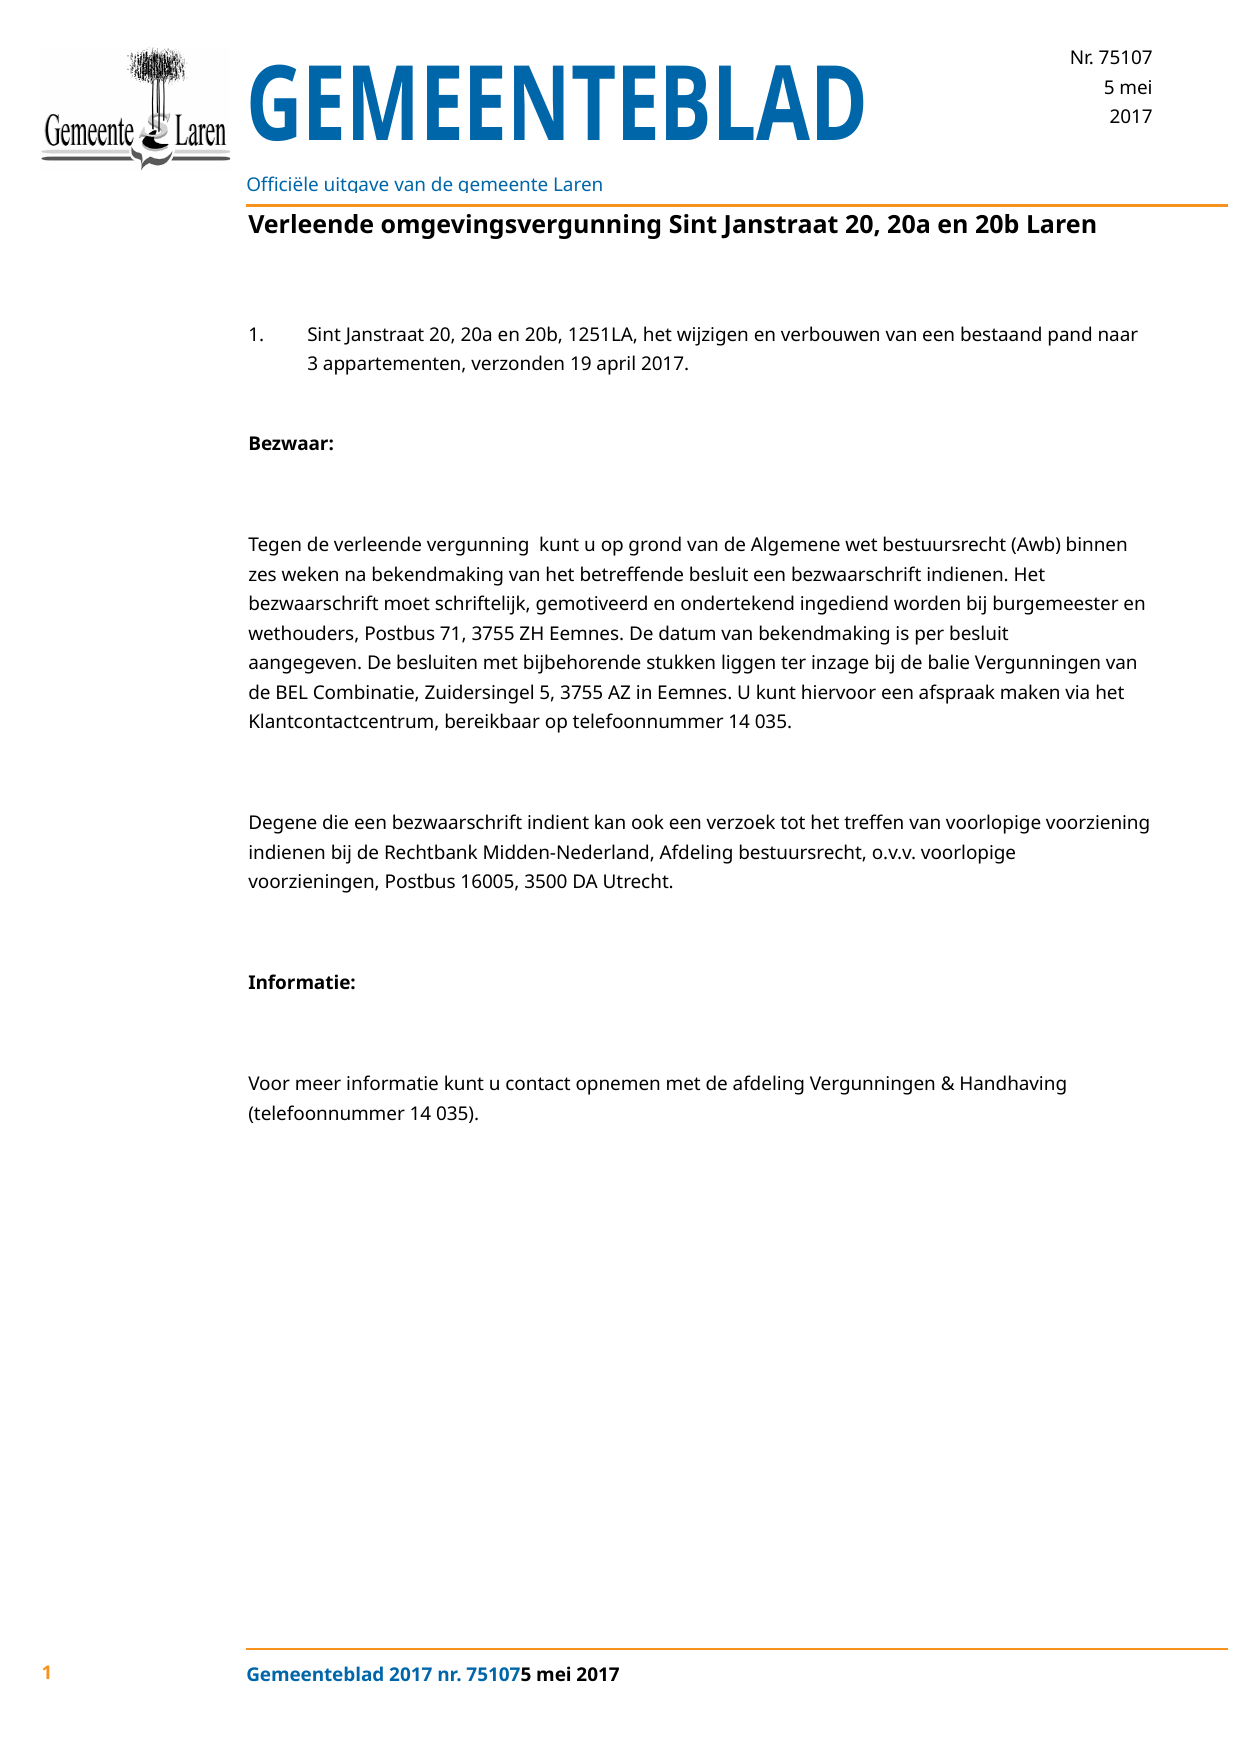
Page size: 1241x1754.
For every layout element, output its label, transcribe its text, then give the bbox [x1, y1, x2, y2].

text Tegen de verleende vergunning kunt u op grond van de Algemene wet bestuursrecht (Awb) binnen zes weken na bekendmaking van het betreffende besluit een bezwaarschrift indienen. Het bezwaarschrift moet schriftelijk, gemotiveerd en ondertekend ingediend worden bij burgemeester en wethouders, Postbus 71, 3755 ZH Eemnes. De datum van bekendmaking is per besluit aangegeven. De besluiten met bijbehorende stukken liggen ter inzage bij de balie Vergunningen van de BEL Combinatie, Zuidersingel 5, 3755 AZ in Eemnes. U kunt hiervoor een afspraak maken via het Klantcontactcentrum, bereikbaar op telefoonnummer 14 035. [248, 531, 1152, 734]
text Bezwaar: [248, 430, 1152, 456]
text Verleende omgevingsvergunning Sint Janstraat 20, 20a en 20b Laren [248, 207, 1152, 241]
text Degene die een bezwaarschrift indient kan ook een verzoek tot het treffen van voorlopige voorziening indienen bij de Rechtbank Midden-Nederland, Afdeling bestuursrecht, o.v.v. voorlopige voorzieningen, Postbus 16005, 3500 DA Utrecht. [248, 809, 1152, 894]
text Voor meer informatie kunt u contact opnemen met de afdeling Vergunningen & Handhaving (telefoonnummer 14 035). [248, 1070, 1152, 1126]
text Informatie: [248, 969, 1152, 995]
picture [41, 47, 231, 172]
list Sint Janstraat 20, 20a en 20b, 1251LA, het wijzigen en verbouwen van een bestaand pand naar 3 appartementen, verzonden 19 april 2017. [248, 321, 1152, 376]
